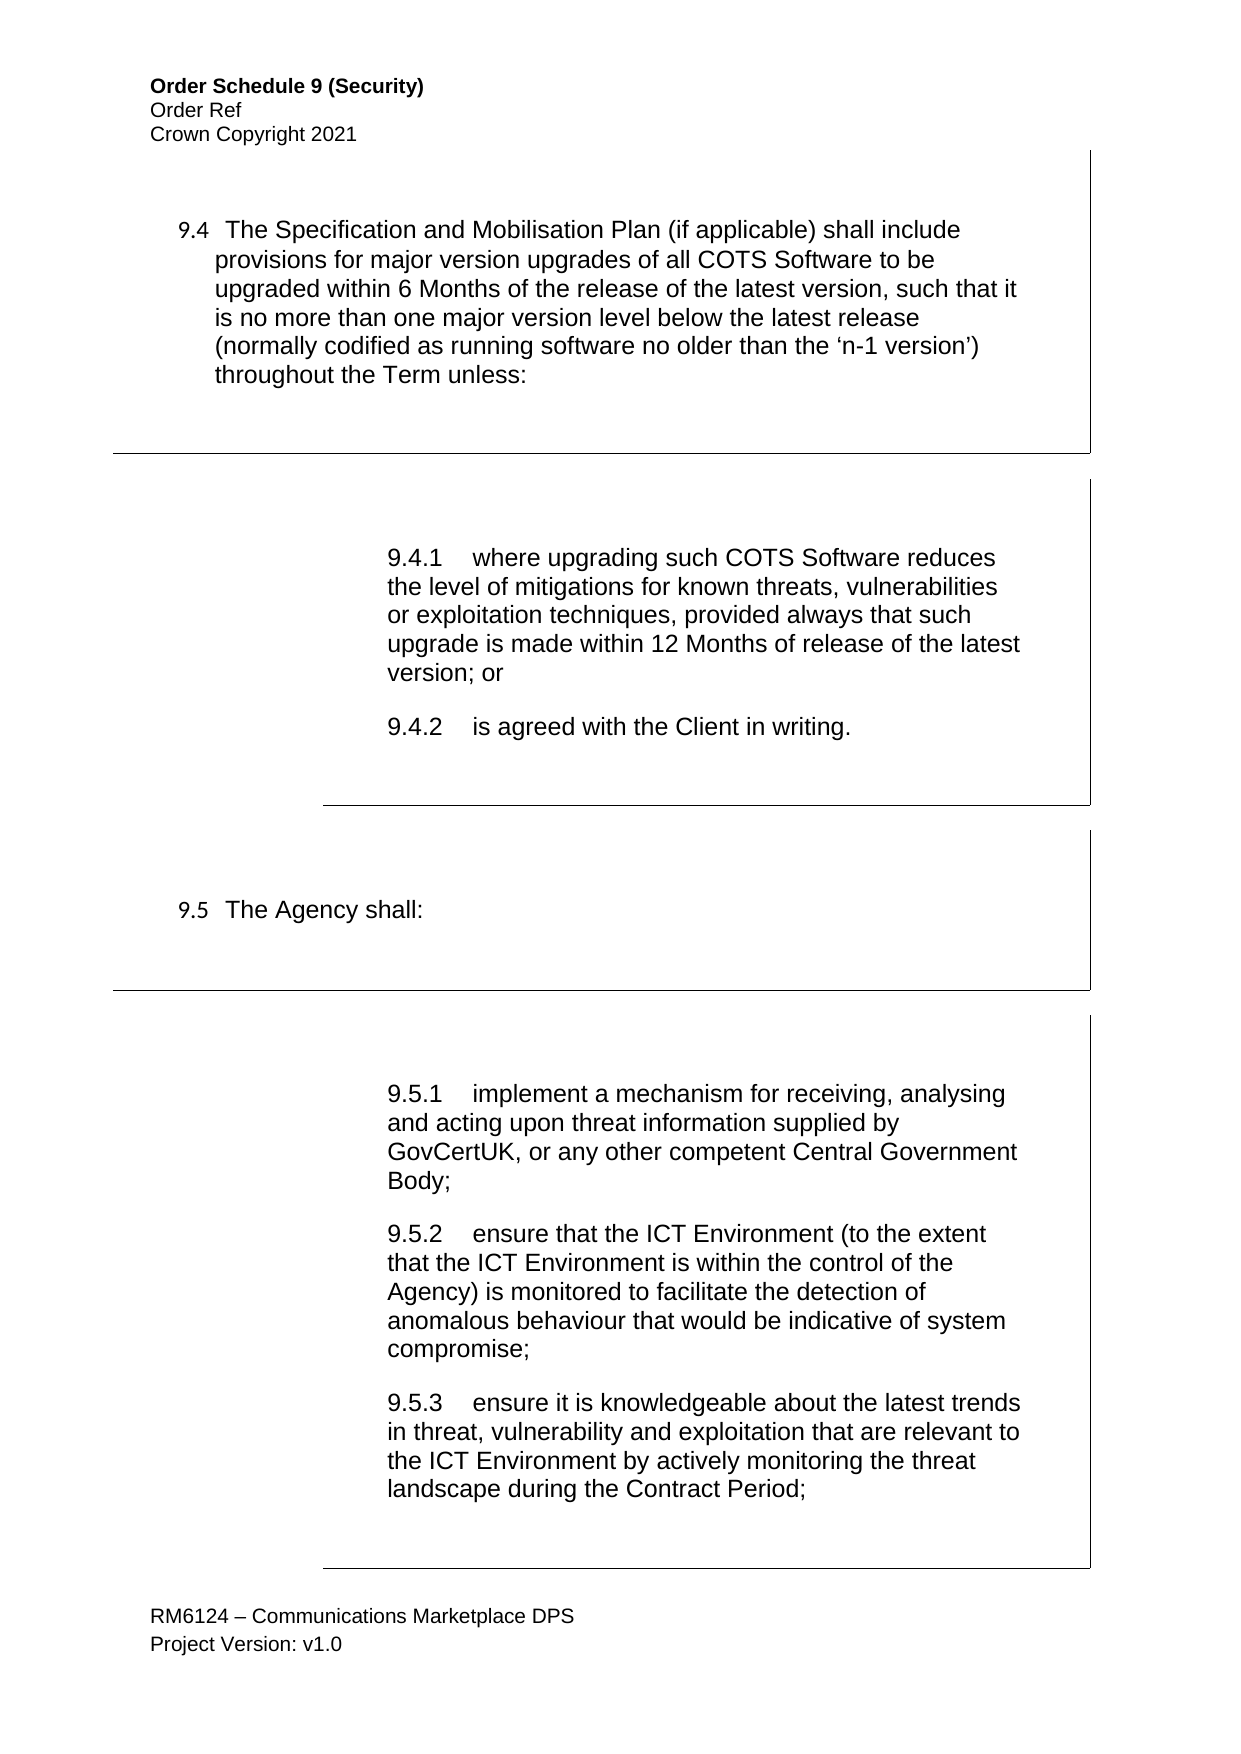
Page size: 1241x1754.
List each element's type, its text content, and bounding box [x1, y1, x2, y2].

list ensure it is knowledgeable about the latest trends in threat, vulnerability and exploitation that are relevant to the ICT Environment by actively monitoring the threat landscape during the Contract Period; [322, 1323, 1090, 1568]
list implement a mechanism for receiving, analysing and acting upon threat information supplied by GovCertUK, or any other competent Central Government Body; [322, 1015, 1090, 1155]
list The Specification and Mobilisation Plan (if applicable) shall include provisions for major version upgrades of all COTS Software to be upgraded within 6 Months of the release of the latest version, such that it is no more than one major version level below the latest release (normally codified as running software no older than the ‘n-1 version’) throughout the Term unless: [113, 150, 1090, 453]
list The Agency shall: [113, 830, 1090, 990]
list ensure that the ICT Environment (to the extent that the ICT Environment is within the control of the Agency) is monitored to facilitate the detection of anomalous behaviour that would be indicative of system compromise; [322, 1155, 1090, 1323]
list where upgrading such COTS Software reduces the level of mitigations for known threats, vulnerabilities or exploitation techniques, provided always that such upgrade is made within 12 Months of release of the latest version; or [322, 478, 1090, 647]
list is agreed with the Client in writing. [322, 647, 1090, 805]
